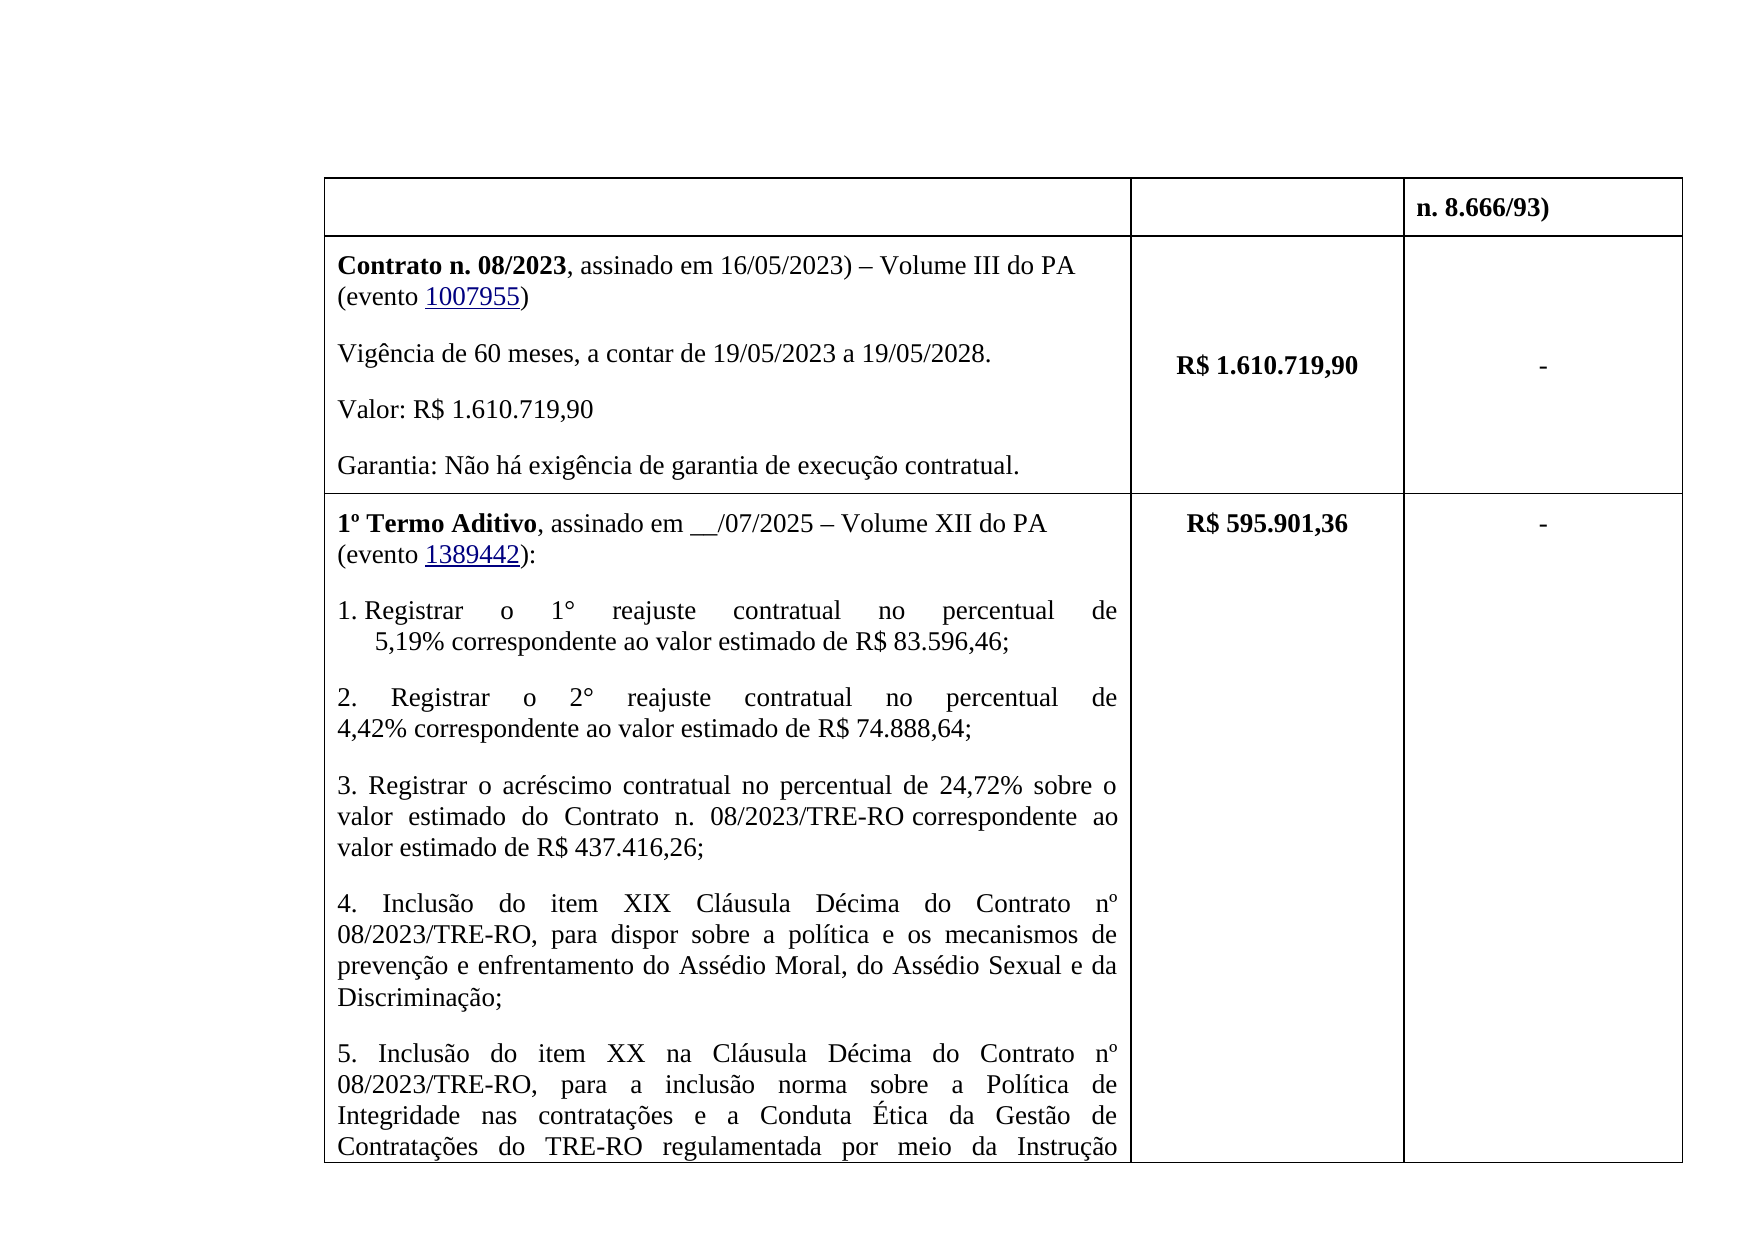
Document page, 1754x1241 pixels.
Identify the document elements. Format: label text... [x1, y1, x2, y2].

table_cell R$ 1.610.719,90 [1132, 237, 1403, 493]
table_cell - [1405, 494, 1682, 1161]
table_header [1132, 179, 1403, 235]
table_cell Contrato n. 08/2023, assinado em 16/05/2023) – Volume III do PA (evento 1007955) Vigência de 60 meses, a contar de 19/05/2023 a 19/05/2028. Valor: R$ 1.610.719,90 Garantia: Não há exigência de garantia de execução contratual. [325, 237, 1130, 493]
table_cell - [1405, 237, 1682, 493]
table_cell 1º Termo Aditivo, assinado em __/07/2025 – Volume XII do PA (evento 1389442): 1. Registrar o 1° reajuste contratual no percentual de 5,19% correspondente ao valor estimado de R$ 83.596,46; 2. Registrar o 2° reajuste contratual no percentual de 4,42% correspondente ao valor estimado de R$ 74.888,64; 3. Registrar o acréscimo contratual no percentual de 24,72% sobre o valor estimado do Contrato n. 08/2023/TRE-RO correspondente ao valor estimado de R$ 437.416,26; 4. Inclusão do item XIX Cláusula Décima do Contrato nº 08/2023/TRE-RO, para dispor sobre a política e os mecanismos de prevenção e enfrentamento do Assédio Moral, do Assédio Sexual e da Discriminação; 5. Inclusão do item XX na Cláusula Décima do Contrato nº 08/2023/TRE-RO, para a inclusão norma sobre a Política de Integridade nas contratações e a Conduta Ética da Gestão de Contratações do TRE-RO regulamentada por meio da Instrução [325, 494, 1130, 1161]
table_cell R$ 595.901,36 [1132, 494, 1403, 1161]
table_header n. 8.666/93) [1405, 179, 1682, 235]
table_header [325, 179, 1130, 235]
